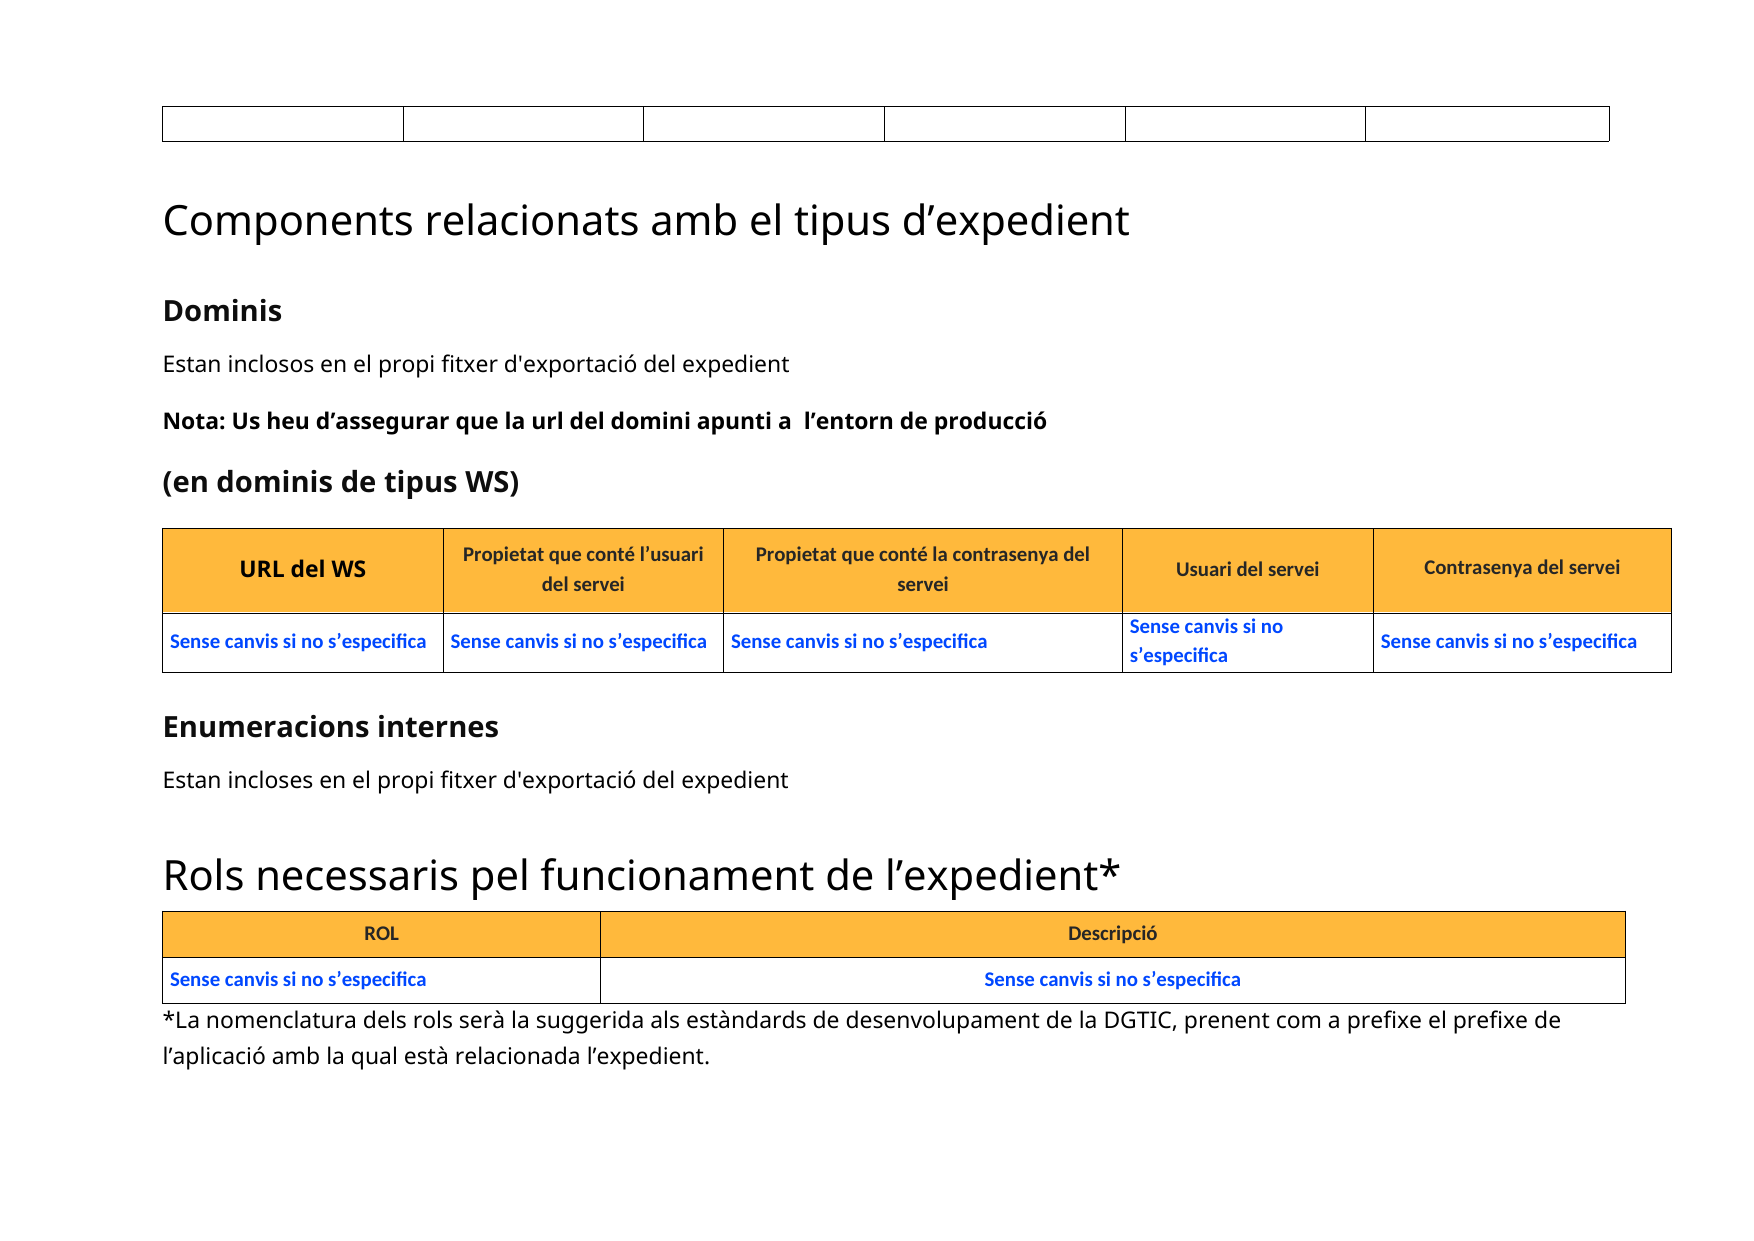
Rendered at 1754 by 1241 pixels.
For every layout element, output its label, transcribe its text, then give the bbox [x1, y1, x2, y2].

table_header Descripció [601, 912, 1625, 957]
table_cell Sense canvis si no s’especifica [444, 614, 723, 672]
table_header Propietat que conté la contrasenya del servei [724, 529, 1122, 612]
table_cell [163, 107, 403, 141]
subtitle Components relacionats amb el tipus d’expedient [162, 191, 1606, 248]
list Estan inclosos en el propi fitxer d'exportació del expedient [162, 348, 1606, 379]
table_header Propietat que conté l’usuari del servei [444, 529, 723, 612]
subtitle Enumeracions internes [162, 706, 1606, 746]
table_cell Sense canvis si no s’especifica [1123, 614, 1373, 672]
list (en dominis de tipus WS) [162, 461, 1606, 501]
table_cell [1126, 107, 1365, 141]
text *La nomenclatura dels rols serà la suggerida als estàndards de desenvolupament de la DGTIC, prenent com a prefixe el prefixe de l’aplicació amb la qual està relacionada l’expedient. [162, 1004, 1606, 1071]
table_cell [644, 107, 884, 141]
table_header URL del WS [163, 529, 443, 612]
subtitle Dominis [162, 290, 1606, 329]
table_header Usuari del servei [1123, 529, 1373, 612]
table_cell Sense canvis si no s’especifica [1374, 614, 1671, 672]
table_header Contrasenya del servei [1374, 529, 1671, 612]
table_cell Sense canvis si no s’especifica [163, 958, 600, 1003]
table_cell [1366, 107, 1609, 141]
table_header ROL [163, 912, 600, 957]
table_cell Sense canvis si no s’especifica [163, 614, 443, 672]
list Estan incloses en el propi fitxer d'exportació del expedient [162, 764, 1606, 795]
table_cell [404, 107, 643, 141]
list Nota: Us heu d’assegurar que la url del domini apunti a l’entorn de producció [162, 405, 1606, 436]
subtitle Rols necessaris pel funcionament de l’expedient* [124, 845, 1606, 902]
table_cell [885, 107, 1125, 141]
table_cell Sense canvis si no s’especifica [601, 958, 1625, 1003]
table_cell Sense canvis si no s’especifica [724, 614, 1122, 672]
